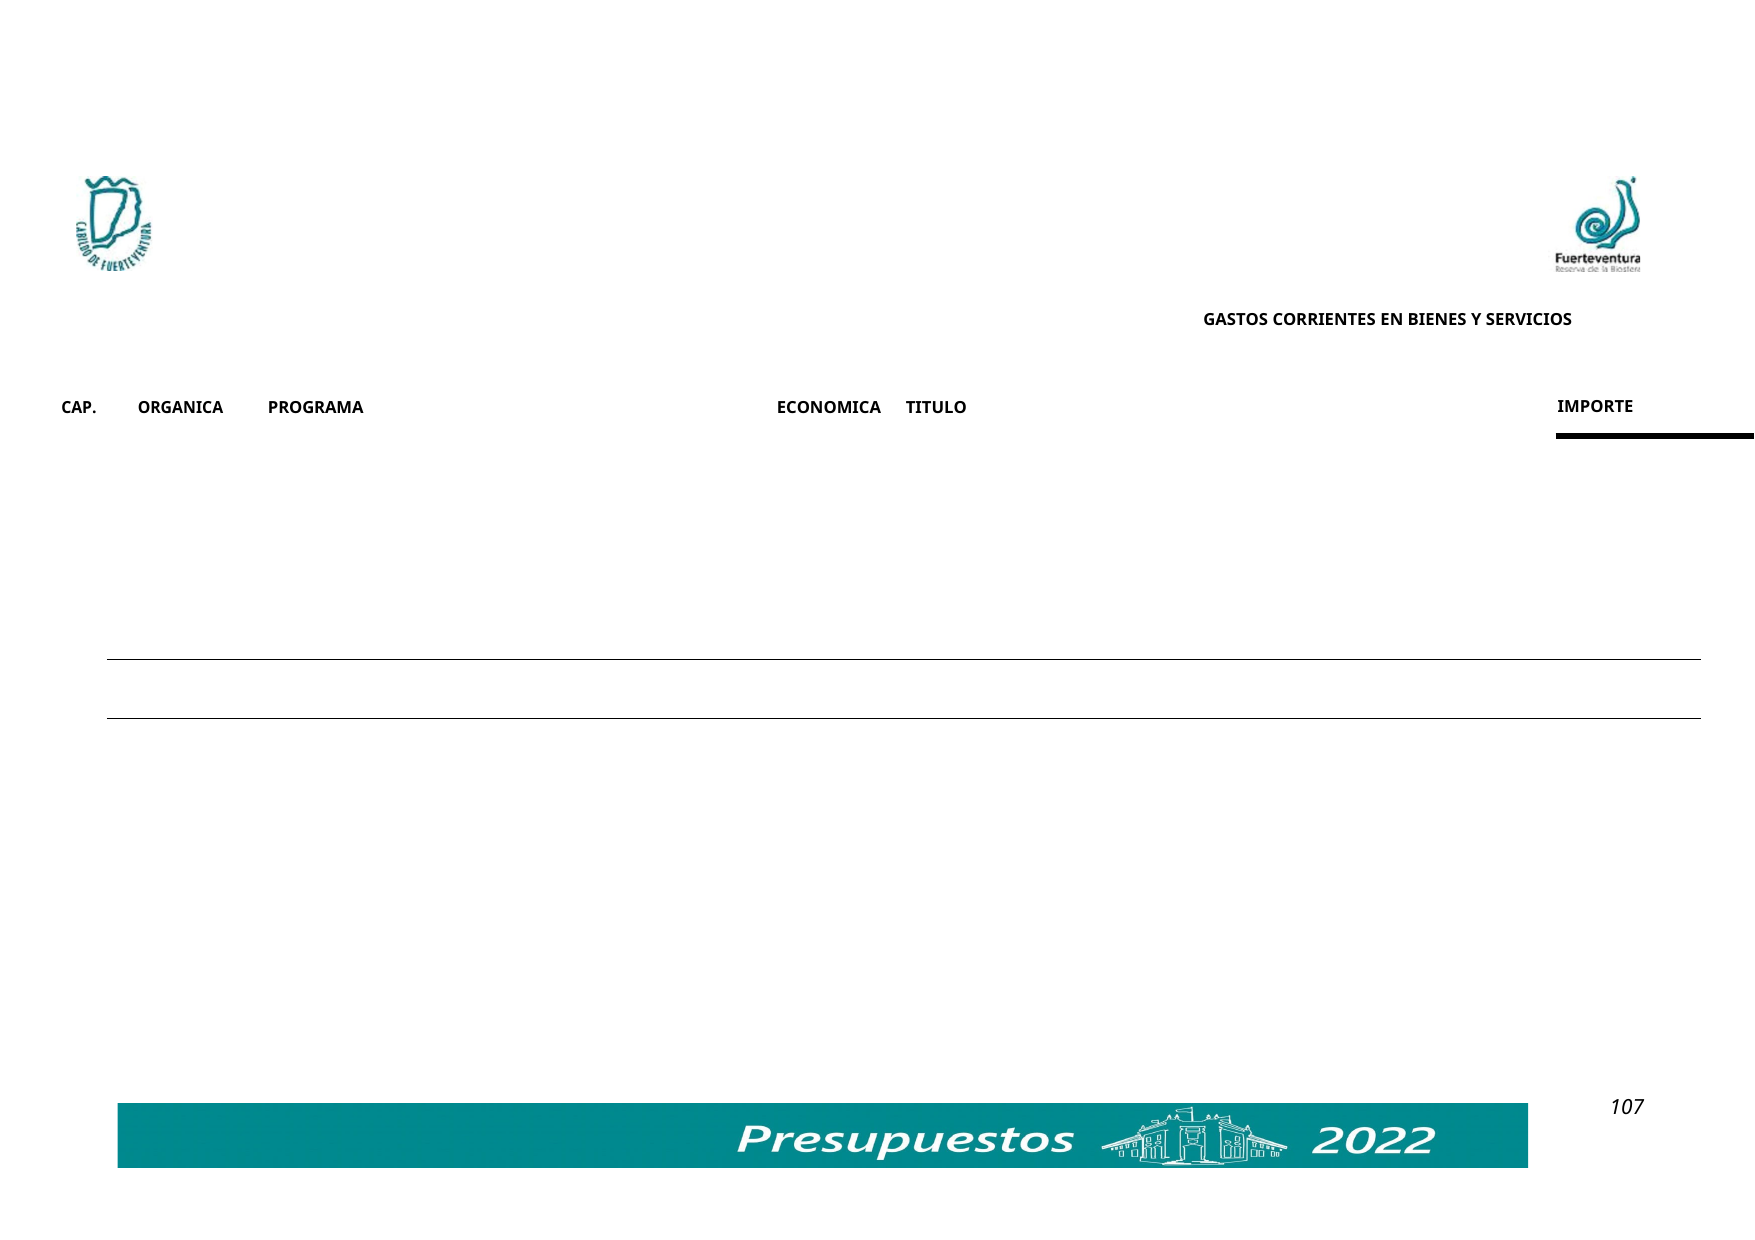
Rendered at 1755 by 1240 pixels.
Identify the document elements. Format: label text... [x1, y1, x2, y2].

table_cell 4100A [1556, 621, 1754, 657]
table_header 4100A [1556, 439, 1754, 479]
table_cell 4100A [1556, 550, 1754, 586]
text IMPORTE [1557, 395, 1669, 417]
table_cell 4100A [1556, 976, 1754, 1011]
table_cell 4100A [1556, 799, 1754, 834]
table_cell 4100A [1556, 905, 1754, 940]
table_cell 4100A [1556, 515, 1754, 550]
table_cell 4100A [1556, 728, 1754, 763]
table_cell 4100A [1556, 586, 1754, 621]
table_cell 4100A [1556, 480, 1754, 515]
table_cell 4100A [1556, 834, 1754, 869]
table_cell 4100A [1556, 692, 1754, 728]
table_cell 4100A [1556, 1011, 1754, 1047]
text TITULO [906, 395, 976, 418]
table_cell 4100A [1556, 870, 1754, 905]
table_cell 4100A [1556, 940, 1754, 976]
table_cell 4100A [1556, 657, 1754, 692]
text ECONOMICA [777, 395, 893, 418]
text CAP. ORGANICA PROGRAMA [61, 395, 376, 418]
table_cell 4100A [1556, 763, 1754, 799]
